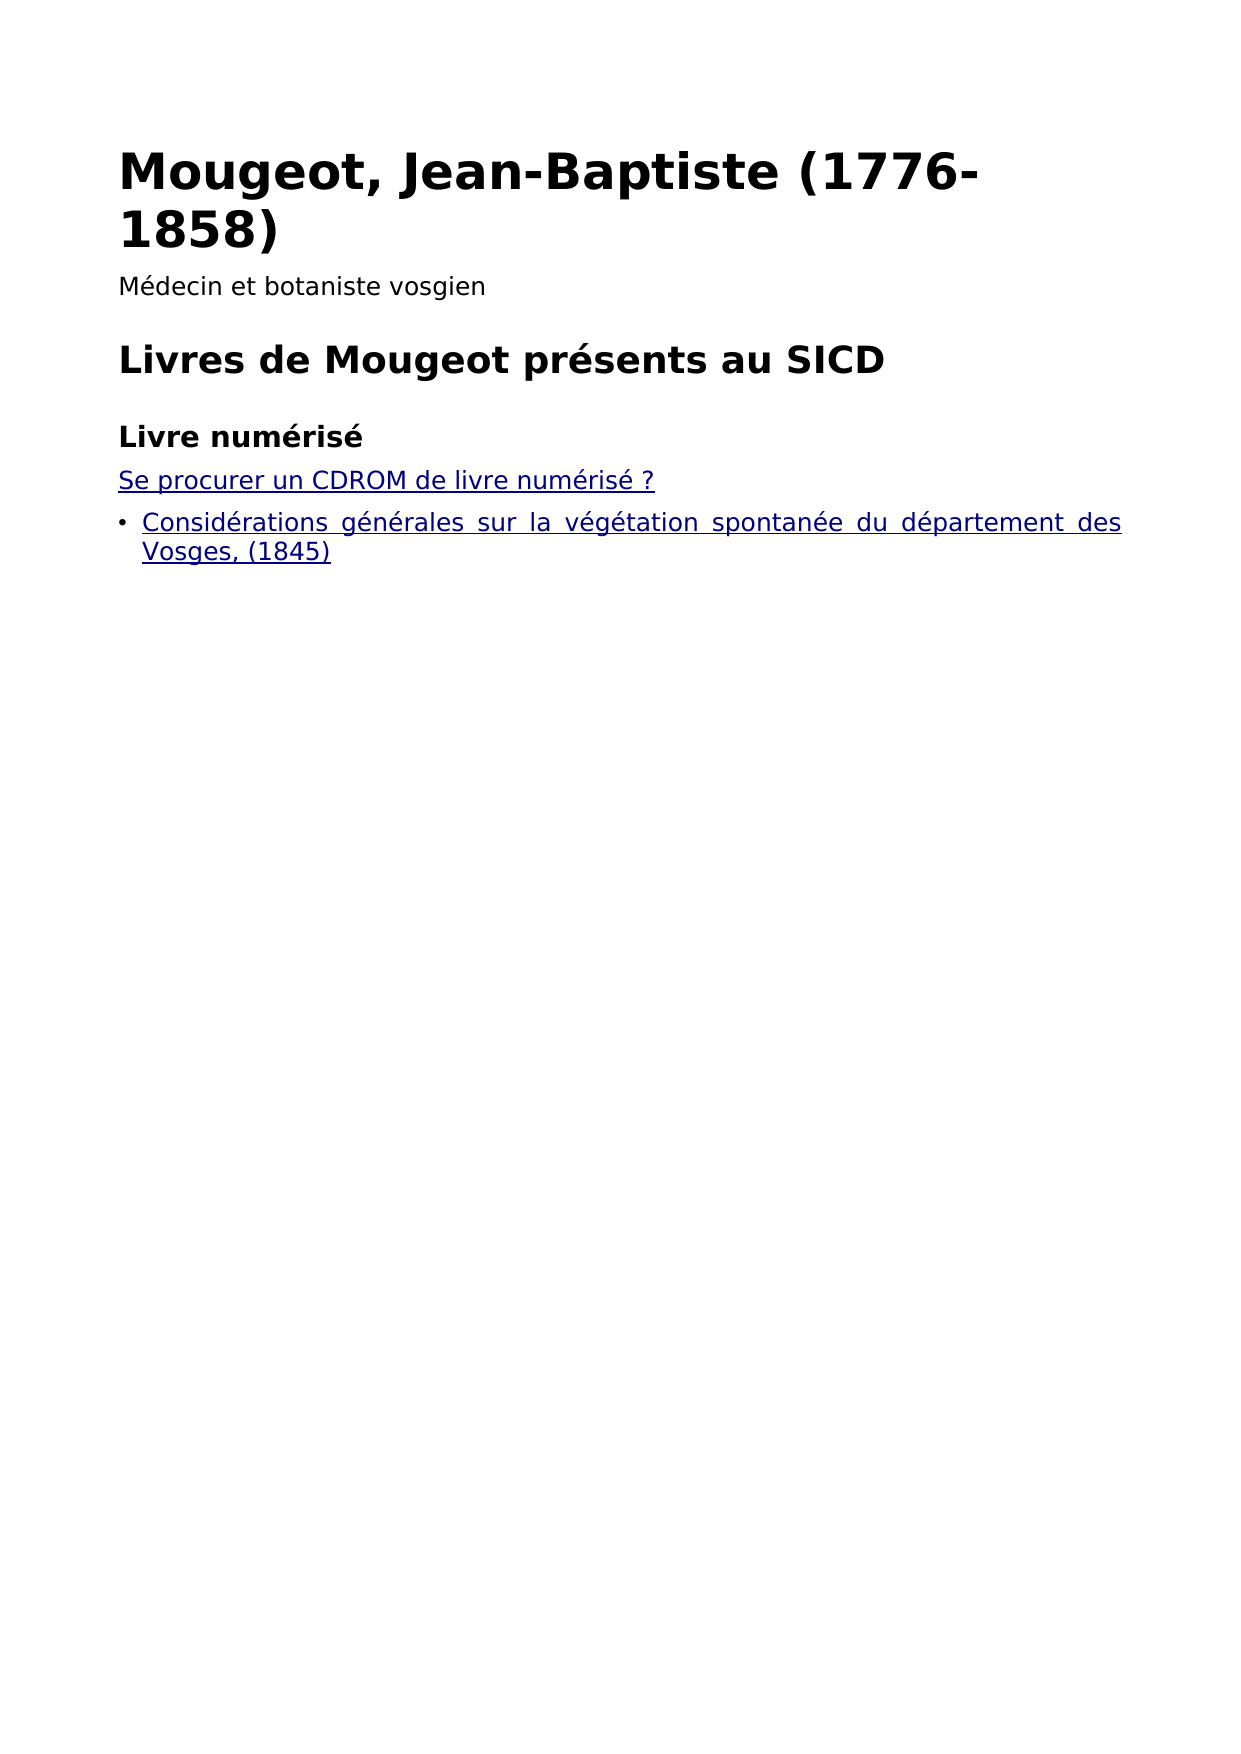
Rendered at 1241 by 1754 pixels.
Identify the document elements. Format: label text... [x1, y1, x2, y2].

list Considérations générales sur la végétation spontanée du département des Vosges, (1845) [118, 508, 1122, 566]
text Médecin et botaniste vosgien [118, 272, 1122, 301]
subtitle Livres de Mougeot présents au SICD [118, 339, 1122, 382]
text Se procurer un CDROM de livre numérisé ? [118, 466, 1122, 496]
subtitle Livre numérisé [118, 420, 1122, 454]
subtitle Mougeot, Jean-Baptiste (1776-1858) [118, 143, 1122, 259]
